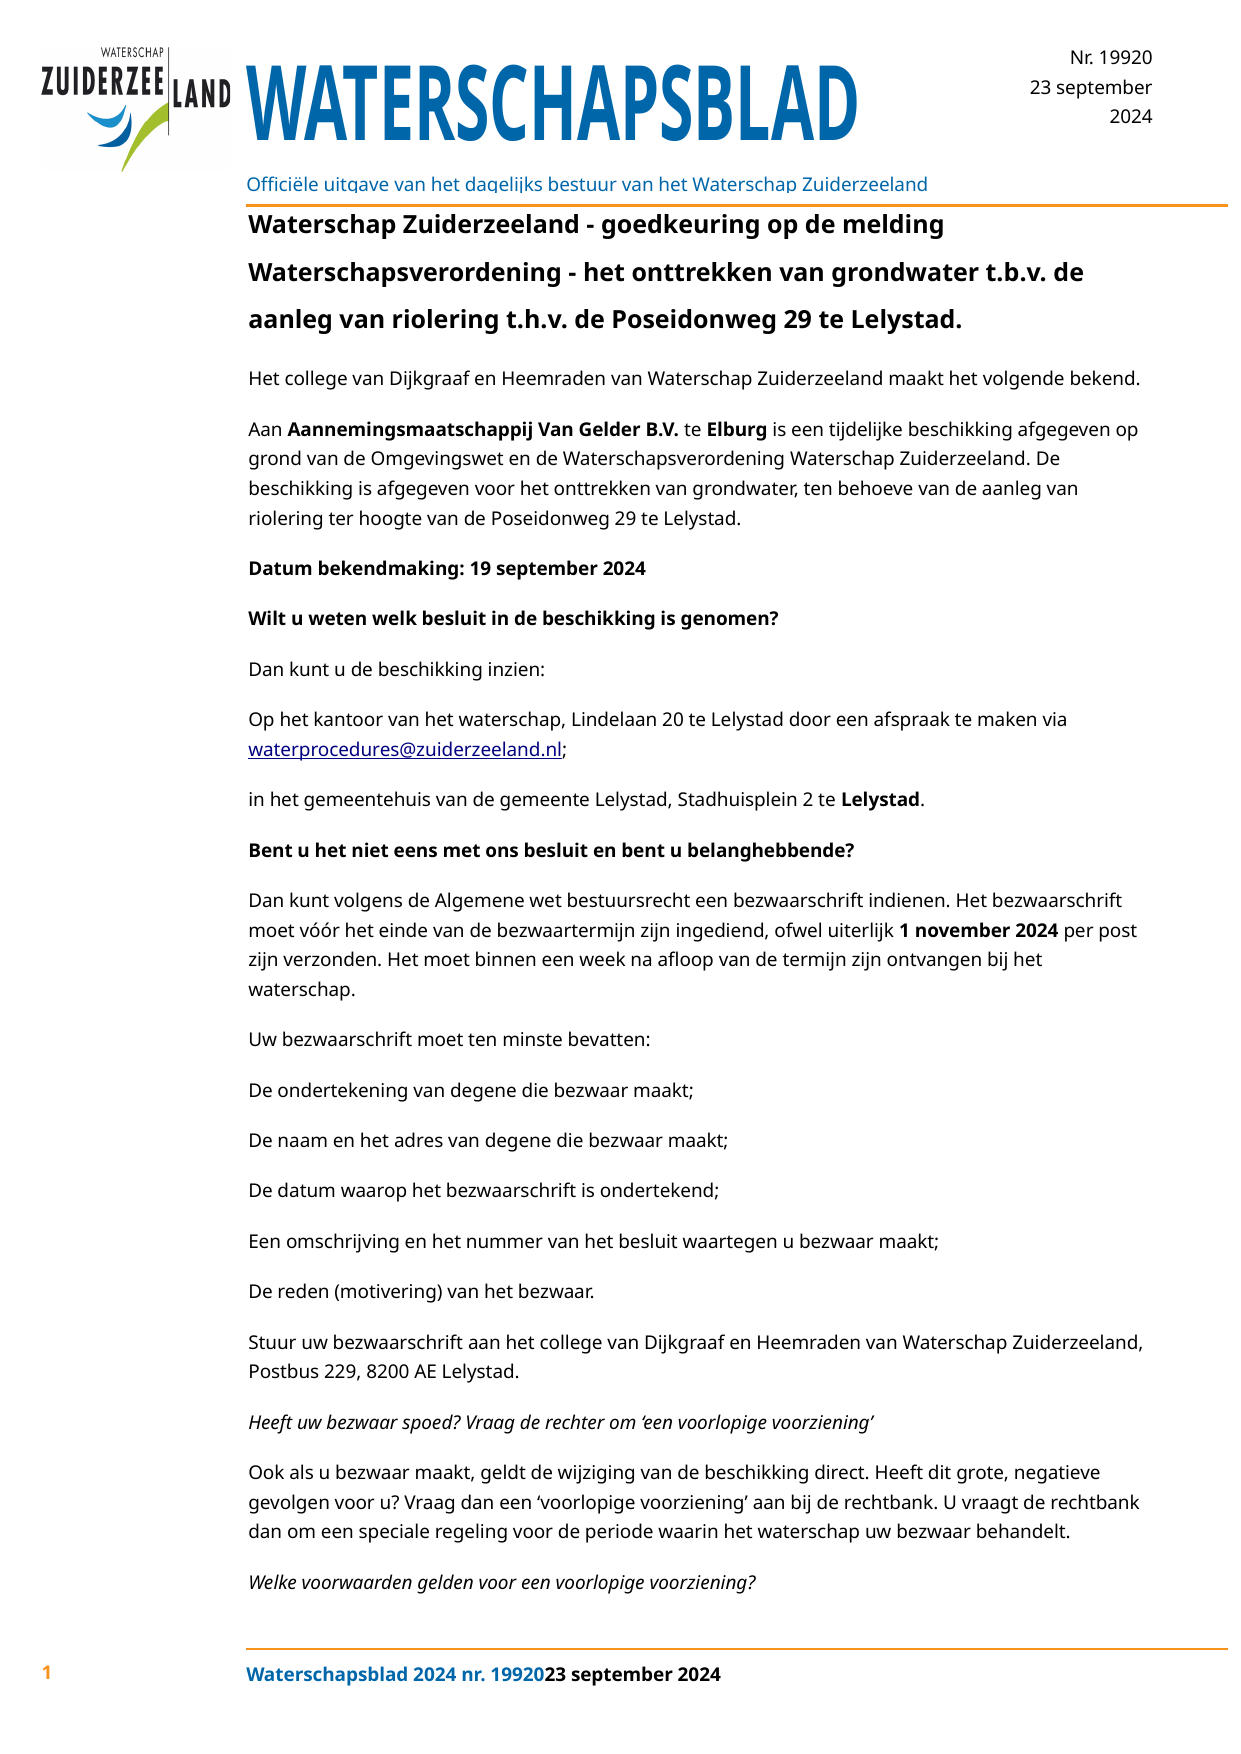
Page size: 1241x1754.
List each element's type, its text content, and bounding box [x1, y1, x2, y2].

text De ondertekening van degene die bezwaar maakt; [248, 1077, 1152, 1102]
text Op het kantoor van het waterschap, Lindelaan 20 te Lelystad door een afspraak te maken via waterprocedures@zuiderzeeland.nl; [248, 706, 1152, 762]
text Heeft uw bezwaar spoed? Vraag de rechter om ‘een voorlopige voorziening’ [248, 1409, 1152, 1434]
text Ook als u bezwaar maakt, geldt de wijziging van de beschikking direct. Heeft dit grote, negatieve gevolgen voor u? Vraag dan een ‘voorlopige voorziening’ aan bij de rechtbank. U vraagt de rechtbank dan om een speciale regeling voor de periode waarin het waterschap uw bezwaar behandelt. [248, 1459, 1152, 1544]
text Waterschap Zuiderzeeland - goedkeuring op de melding Waterschapsverordening - het onttrekken van grondwater t.b.v. de aanleg van riolering t.h.v. de Poseidonweg 29 te Lelystad. [248, 207, 1152, 336]
text in het gemeentehuis van de gemeente Lelystad, Stadhuisplein 2 te Lelystad. [248, 786, 1152, 812]
text Wilt u weten welk besluit in de beschikking is genomen? [248, 606, 1152, 631]
text Welke voorwaarden gelden voor een voorlopige voorziening? [248, 1569, 1152, 1594]
text Datum bekendmaking: 19 september 2024 [248, 555, 1152, 581]
text Dan kunt volgens de Algemene wet bestuursrecht een bezwaarschrift indienen. Het bezwaarschrift moet vóór het einde van de bezwaartermijn zijn ingediend, ofwel uiterlijk 1 november 2024 per post zijn verzonden. Het moet binnen een week na afloop van de termijn zijn ontvangen bij het waterschap. [248, 887, 1152, 1002]
picture [41, 47, 231, 172]
text De datum waarop het bezwaarschrift is ondertekend; [248, 1178, 1152, 1203]
text Het college van Dijkgraaf en Heemraden van Waterschap Zuiderzeeland maakt het volgende bekend. [248, 366, 1152, 391]
text Bent u het niet eens met ons besluit en bent u belanghebbende? [248, 837, 1152, 862]
text Uw bezwaarschrift moet ten minste bevatten: [248, 1026, 1152, 1052]
text Aan Aannemingsmaatschappij Van Gelder B.V. te Elburg is een tijdelijke beschikking afgegeven op grond van de Omgevingswet en de Waterschapsverordening Waterschap Zuiderzeeland. De beschikking is afgegeven voor het onttrekken van grondwater, ten behoeve van de aanleg van riolering ter hoogte van de Poseidonweg 29 te Lelystad. [248, 416, 1152, 530]
text Dan kunt u de beschikking inzien: [248, 656, 1152, 682]
text De reden (motivering) van het bezwaar. [248, 1278, 1152, 1304]
text Een omschrijving en het nummer van het besluit waartegen u bezwaar maakt; [248, 1228, 1152, 1254]
text Stuur uw bezwaarschrift aan het college van Dijkgraaf en Heemraden van Waterschap Zuiderzeeland, Postbus 229, 8200 AE Lelystad. [248, 1329, 1152, 1384]
text De naam en het adres van degene die bezwaar maakt; [248, 1127, 1152, 1153]
